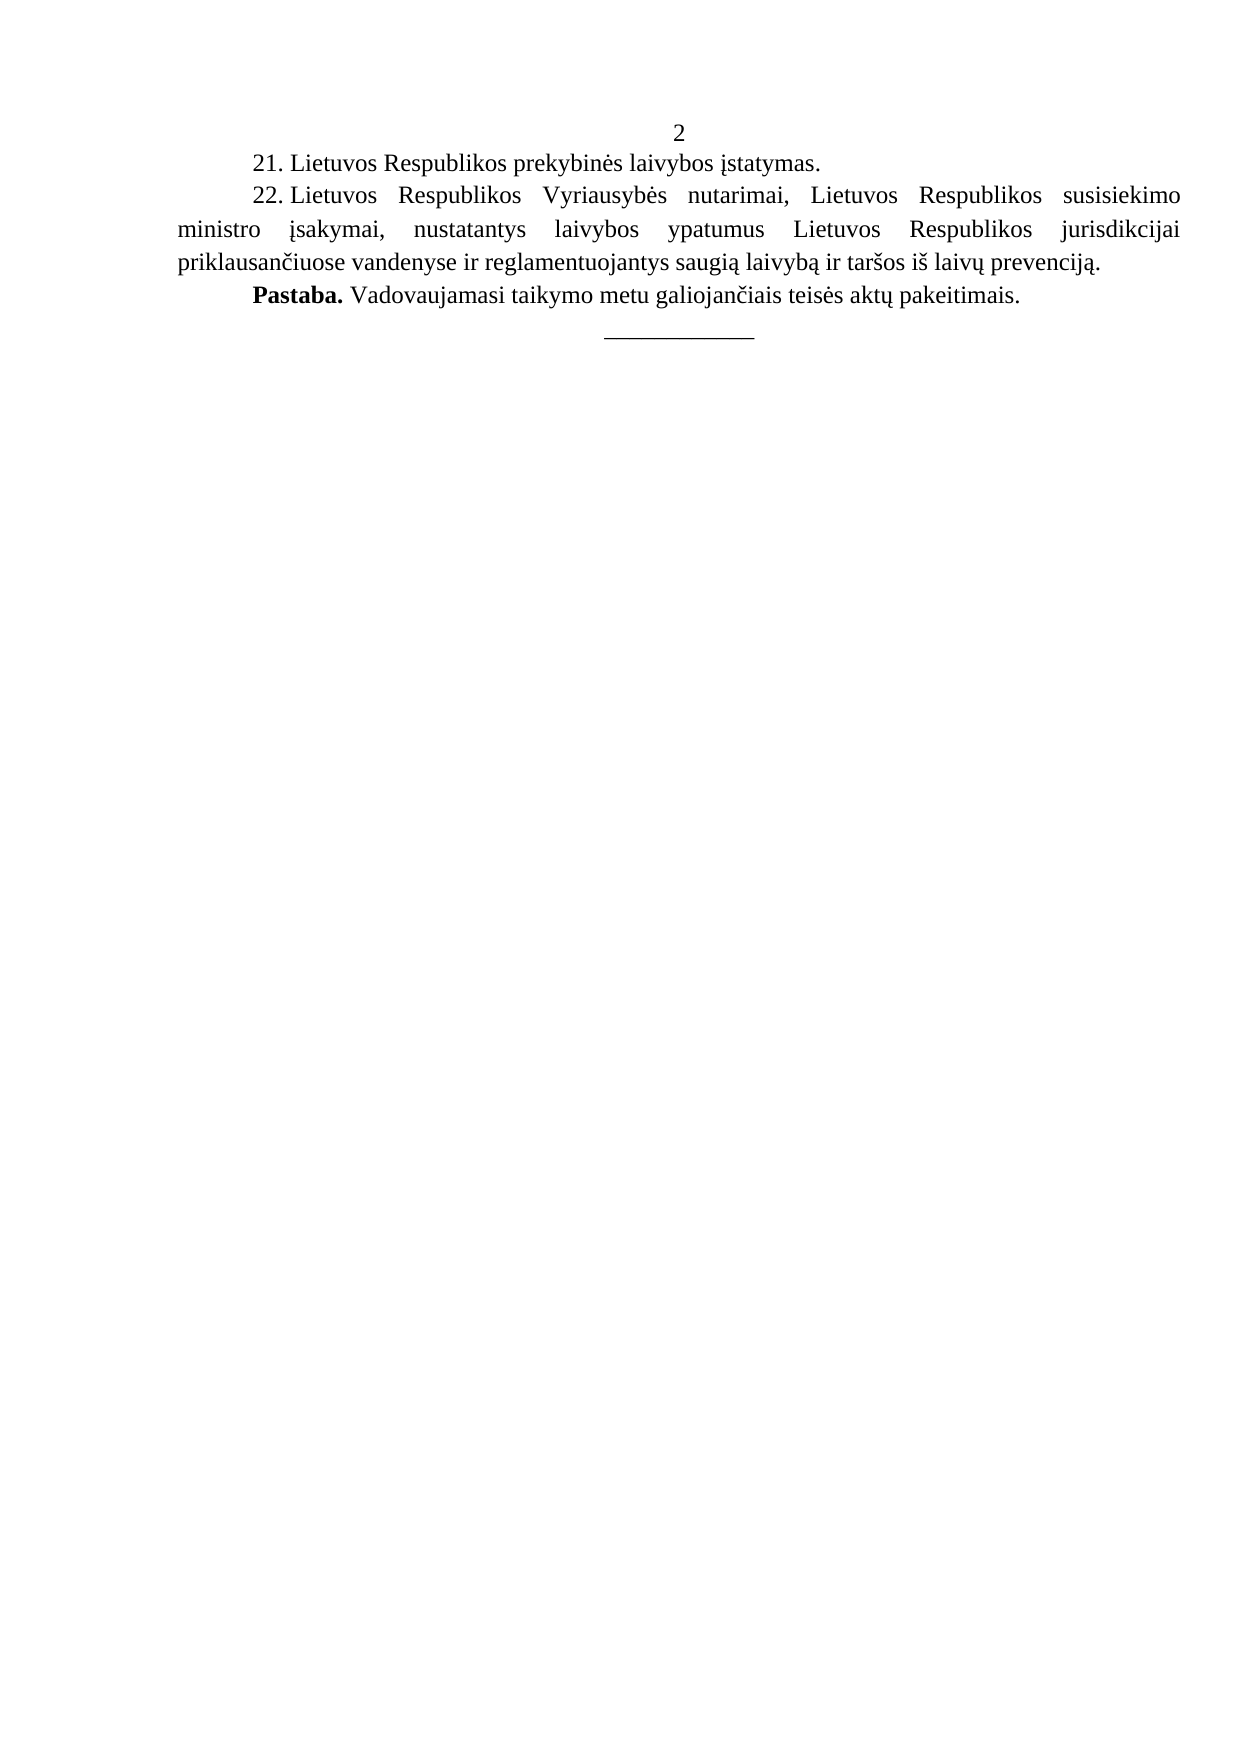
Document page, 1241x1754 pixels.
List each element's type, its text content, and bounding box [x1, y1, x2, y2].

text 22. Lietuvos Respublikos Vyriausybės nutarimai, Lietuvos Respublikos susisiekimo ministro įsakymai, nustatantys laivybos ypatumus Lietuvos Respublikos jurisdikcijai priklausančiuose vandenyse ir reglamentuojantys saugią laivybą ir taršos iš laivų prevenciją. [177, 181, 1181, 275]
text 21. Lietuvos Respublikos prekybinės laivybos įstatymas. [177, 148, 1181, 176]
text Pastaba. Vadovaujamasi taikymo metu galiojančiais teisės aktų pakeitimais. [177, 280, 1181, 308]
text ____________ [177, 313, 1181, 341]
